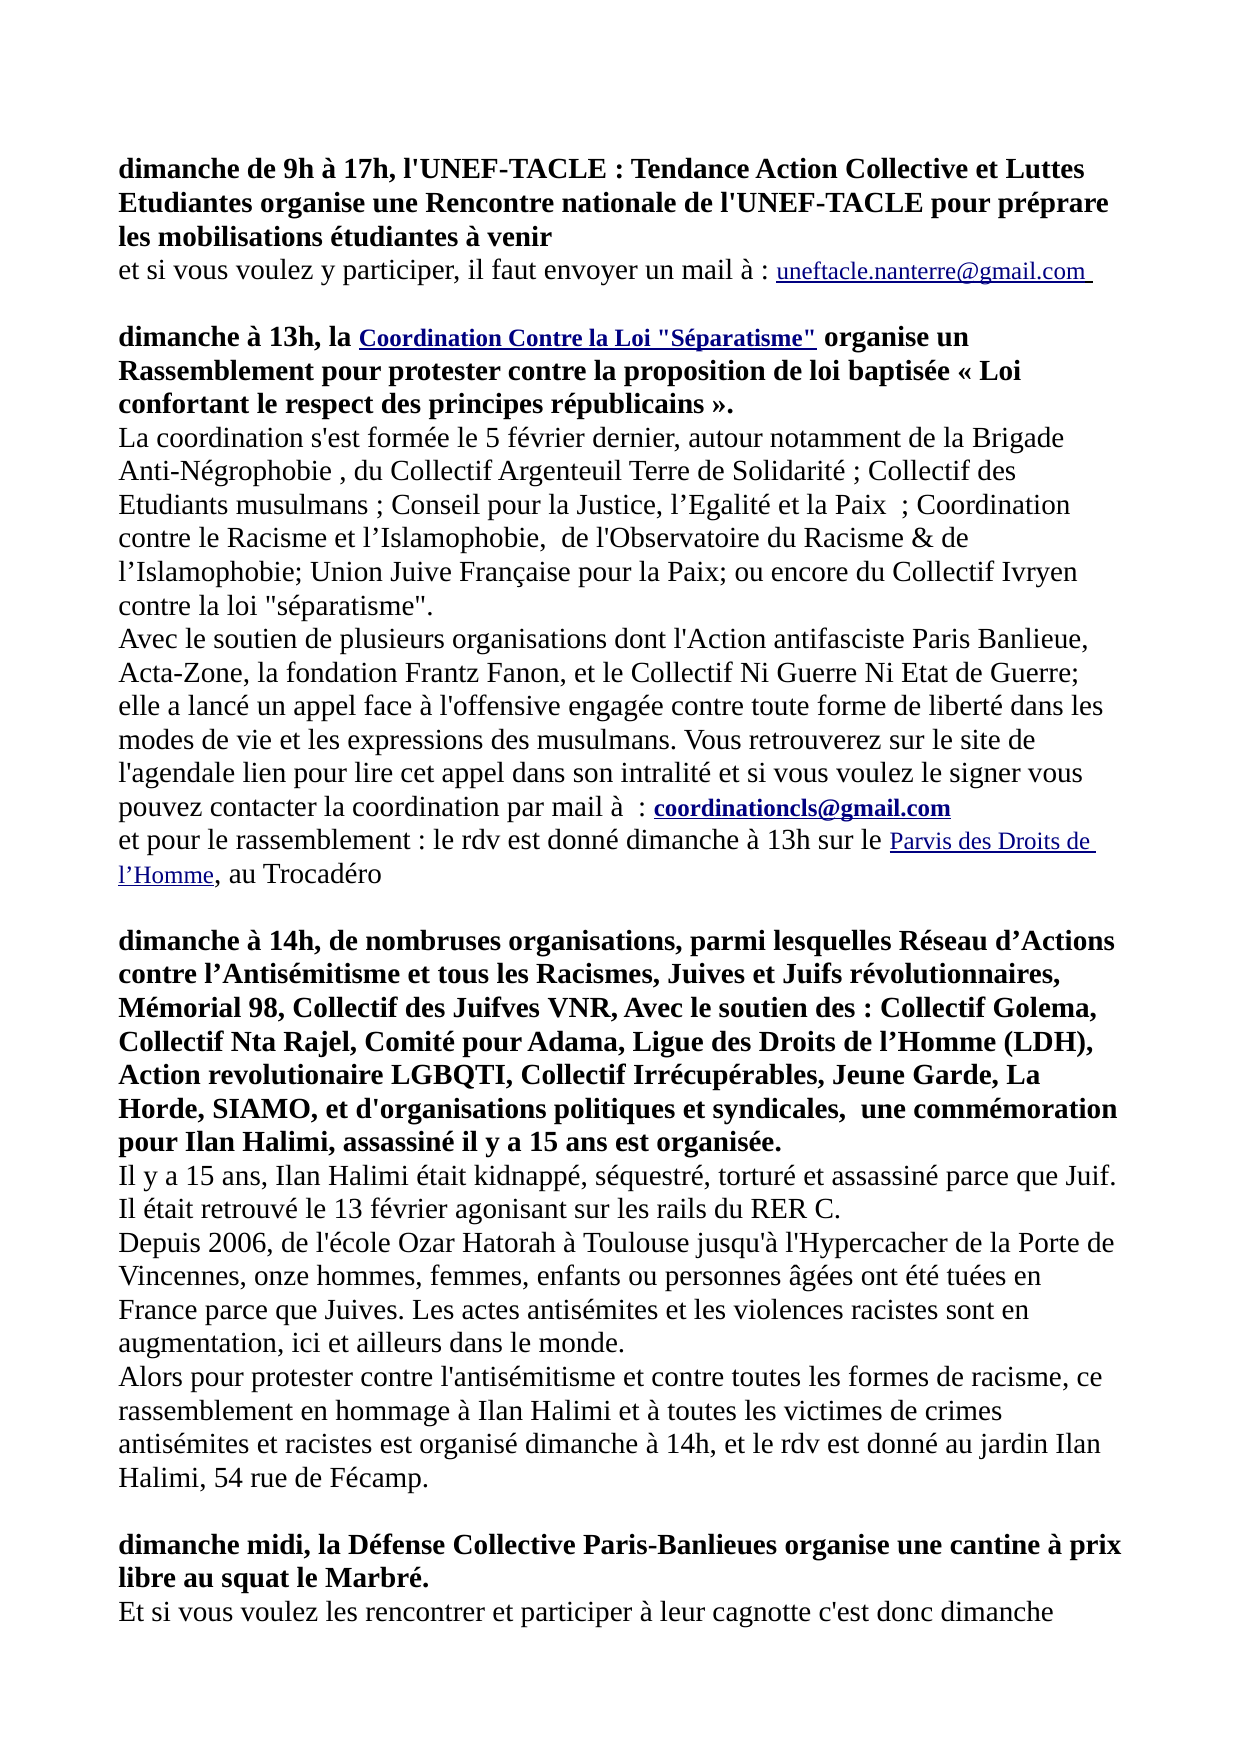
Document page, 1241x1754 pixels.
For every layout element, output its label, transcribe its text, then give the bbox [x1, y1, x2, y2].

text dimanche à 14h, de nombruses organisations, parmi lesquelles Réseau d’Actions contre l’Antisémitisme et tous les Racismes, Juives et Juifs révolutionnaires, Mémorial 98, Collectif des Juifves VNR, Avec le soutien des : Collectif Golema, Collectif Nta Rajel, Comité pour Adama, Ligue des Droits de l’Homme (LDH), Action revolutionaire LGBQTI, Collectif Irrécupérables, Jeune Garde, La Horde, SIAMO, et d'organisations politiques et syndicales, une commémoration pour Ilan Halimi, assassiné il y a 15 ans est organisée. [118, 923, 1122, 1158]
text dimanche midi, la Défense Collective Paris-Banlieues organise une cantine à prix libre au squat le Marbré. [118, 1527, 1122, 1594]
text Avec le soutien de plusieurs organisations dont l'Action antifasciste Paris Banlieue, Acta-Zone, la fondation Frantz Fanon, et le Collectif Ni Guerre Ni Etat de Guerre; elle a lancé un appel face à l'offensive engagée contre toute forme de liberté dans les modes de vie et les expressions des musulmans. Vous retrouverez sur le site de l'agendale lien pour lire cet appel dans son intralité et si vous voulez le signer vous pouvez contacter la coordination par mail à : coordinationcls@gmail.com et pour le rassemblement : le rdv est donné dimanche à 13h sur le Parvis des Droits de l’Homme, au Trocadéro [118, 621, 1122, 889]
text Il y a 15 ans, Ilan Halimi était kidnappé, séquestré, torturé et assassiné parce que Juif. Il était retrouvé le 13 février agonisant sur les rails du RER C. [118, 1158, 1122, 1225]
text La coordination s'est formée le 5 février dernier, autour notamment de la Brigade Anti-Négrophobie , du Collectif Argenteuil Terre de Solidarité ; Collectif des Etudiants musulmans ; Conseil pour la Justice, l’Egalité et la Paix ; Coordination contre le Racisme et l’Islamophobie, de l'Observatoire du Racisme & de l’Islamophobie; Union Juive Française pour la Paix; ou encore du Collectif Ivryen contre la loi "séparatisme". [118, 420, 1122, 621]
text Et si vous voulez les rencontrer et participer à leur cagnotte c'est donc dimanche [118, 1594, 1122, 1627]
text dimanche à 13h, la Coordination Contre la Loi "Séparatisme" organise un Rassemblement pour protester contre la proposition de loi baptisée « Loi confortant le respect des principes républicains ». [118, 319, 1122, 420]
text Depuis 2006, de l'école Ozar Hatorah à Toulouse jusqu'à l'Hypercacher de la Porte de Vincennes, onze hommes, femmes, enfants ou personnes âgées ont été tuées en France parce que Juives. Les actes antisémites et les violences racistes sont en augmentation, ici et ailleurs dans le monde. Alors pour protester contre l'antisémitisme et contre toutes les formes de racisme, ce rassemblement en hommage à Ilan Halimi et à toutes les victimes de crimes antisémites et racistes est organisé dimanche à 14h, et le rdv est donné au jardin Ilan Halimi, 54 rue de Fécamp. [118, 1225, 1122, 1493]
text et si vous voulez y participer, il faut envoyer un mail à : uneftacle.nanterre@gmail.com [118, 252, 1122, 286]
text dimanche de 9h à 17h, l'UNEF-TACLE : Tendance Action Collective et Luttes Etudiantes organise une Rencontre nationale de l'UNEF-TACLE pour préprare les mobilisations étudiantes à venir [118, 152, 1122, 252]
